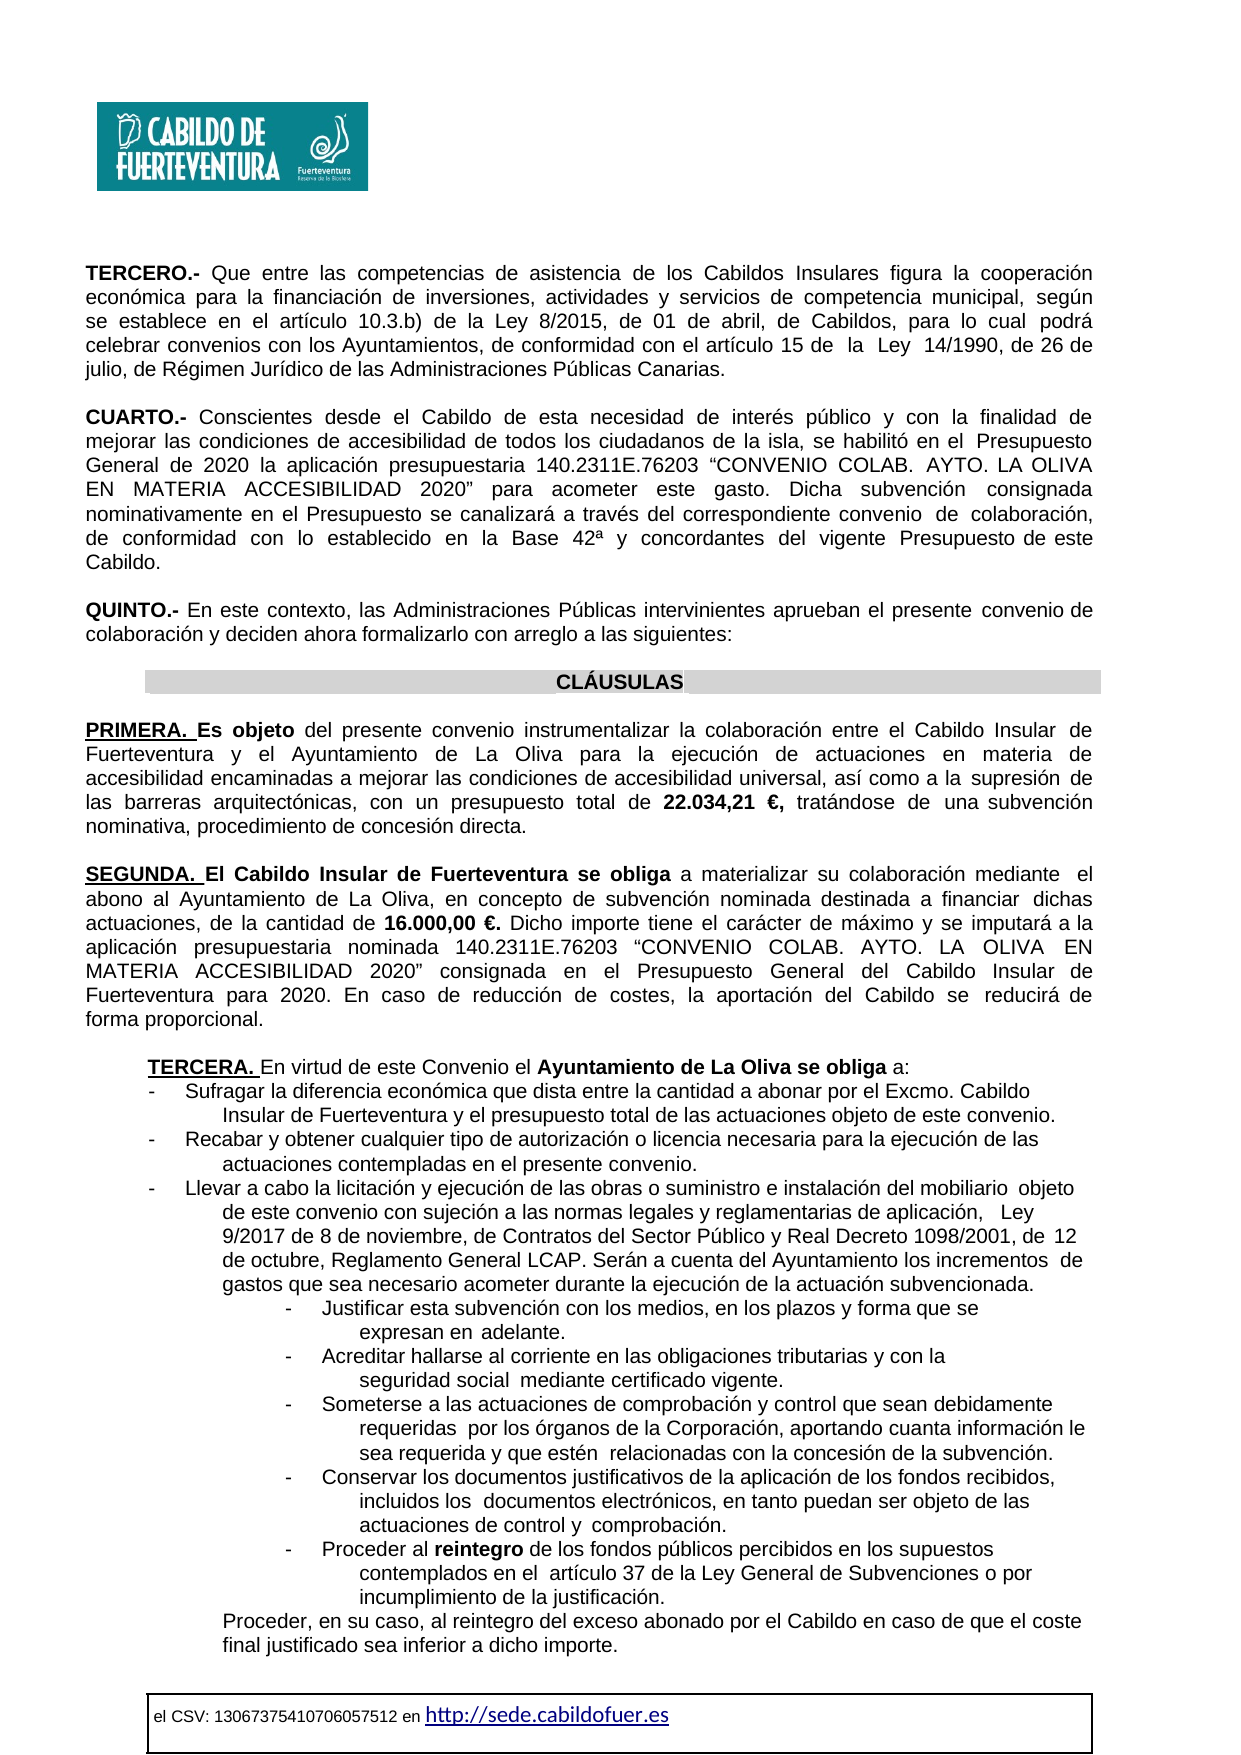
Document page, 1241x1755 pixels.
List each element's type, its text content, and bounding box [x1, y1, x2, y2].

list Justificar esta subvención con los medios, en los plazos y forma que se expresan en adelante. [285, 1296, 1003, 1344]
list Conservar los documentos justificativos de la aplicación de los fondos recibidos, incluidos los documentos electrónicos, en tanto puedan ser objeto de las actuaciones de control y comprobación. [285, 1464, 1081, 1537]
list Proceder al reintegro de los fondos públicos percibidos en los supuestos contemplados en el artículo 37 de la Ley General de Subvenciones o por incumplimiento de la justificación. [285, 1537, 1081, 1609]
text TERCERA. En virtud de este Convenio el Ayuntamiento de La Oliva se obliga a: [147, 1055, 1113, 1079]
list Acreditar hallarse al corriente en las obligaciones tributarias y con la seguridad social mediante certificado vigente. [285, 1344, 1007, 1392]
list Llevar a cabo la licitación y ejecución de las obras o suministro e instalación del mobiliario objeto de este convenio con sujeción a las normas legales y reglamentarias de aplicación, Ley 9/2017 de 8 de noviembre, de Contratos del Sector Público y Real Decreto 1098/2001, de 12 de octubre, Reglamento General LCAP. Serán a cuenta del Ayuntamiento los incrementos de gastos que sea necesario acometer durante la ejecución de la actuación subvencionada. [148, 1175, 1091, 1296]
text SEGUNDA. El Cabildo Insular de Fuerteventura se obliga a materializar su colaboración mediante el abono al Ayuntamiento de La Oliva, en concepto de subvención nominada destinada a financiar dichas actuaciones, de la cantidad de 16.000,00 €. Dicho importe tiene el carácter de máximo y se imputará a la aplicación presupuestaria nominada 140.2311E.76203 “CONVENIO COLAB. AYTO. LA OLIVA EN MATERIA ACCESIBILIDAD 2020” consignada en el Presupuesto General del Cabildo Insular de Fuerteventura para 2020. En caso de reducción de costes, la aportación del Cabildo se reducirá de forma proporcional. [85, 862, 1093, 1031]
text TERCERO.- Que entre las competencias de asistencia de los Cabildos Insulares figura la cooperación económica para la financiación de inversiones, actividades y servicios de competencia municipal, según se establece en el artículo 10.3.b) de la Ley 8/2015, de 01 de abril, de Cabildos, para lo cual podrá celebrar convenios con los Ayuntamientos, de conformidad con el artículo 15 de la Ley 14/1990, de 26 de julio, de Régimen Jurídico de las Administraciones Públicas Canarias. [85, 260, 1093, 381]
text CUARTO.- Conscientes desde el Cabildo de esta necesidad de interés público y con la finalidad de mejorar las condiciones de accesibilidad de todos los ciudadanos de la isla, se habilitó en el Presupuesto General de 2020 la aplicación presupuestaria 140.2311E.76203 “CONVENIO COLAB. AYTO. LA OLIVA EN MATERIA ACCESIBILIDAD 2020” para acometer este gasto. Dicha subvención consignada nominativamente en el Presupuesto se canalizará a través del correspondiente convenio de colaboración, de conformidad con lo establecido en la Base 42ª y concordantes del vigente Presupuesto de este Cabildo. [85, 405, 1093, 574]
text QUINTO.- En este contexto, las Administraciones Públicas intervinientes aprueban el presente convenio de colaboración y deciden ahora formalizarlo con arreglo a las siguientes: [85, 598, 1093, 646]
subtitle CLÁUSULAS [144, 669, 1113, 694]
text Proceder, en su caso, al reintegro del exceso abonado por el Cabildo en caso de que el coste final justificado sea inferior a dicho importe. [222, 1609, 1088, 1657]
list Sufragar la diferencia económica que dista entre la cantidad a abonar por el Excmo. Cabildo Insular de Fuerteventura y el presupuesto total de las actuaciones objeto de este convenio. [148, 1079, 1074, 1127]
list Someterse a las actuaciones de comprobación y control que sean debidamente requeridas por los órganos de la Corporación, aportando cuanta información le sea requerida y que estén relacionadas con la concesión de la subvención. [285, 1392, 1091, 1464]
text PRIMERA. Es objeto del presente convenio instrumentalizar la colaboración entre el Cabildo Insular de Fuerteventura y el Ayuntamiento de La Oliva para la ejecución de actuaciones en materia de accesibilidad encaminadas a mejorar las condiciones de accesibilidad universal, así como a la supresión de las barreras arquitectónicas, con un presupuesto total de 22.034,21 €, tratándose de una subvención nominativa, procedimiento de concesión directa. [85, 718, 1093, 838]
list Recabar y obtener cualquier tipo de autorización o licencia necesaria para la ejecución de las actuaciones contempladas en el presente convenio. [148, 1127, 1081, 1175]
